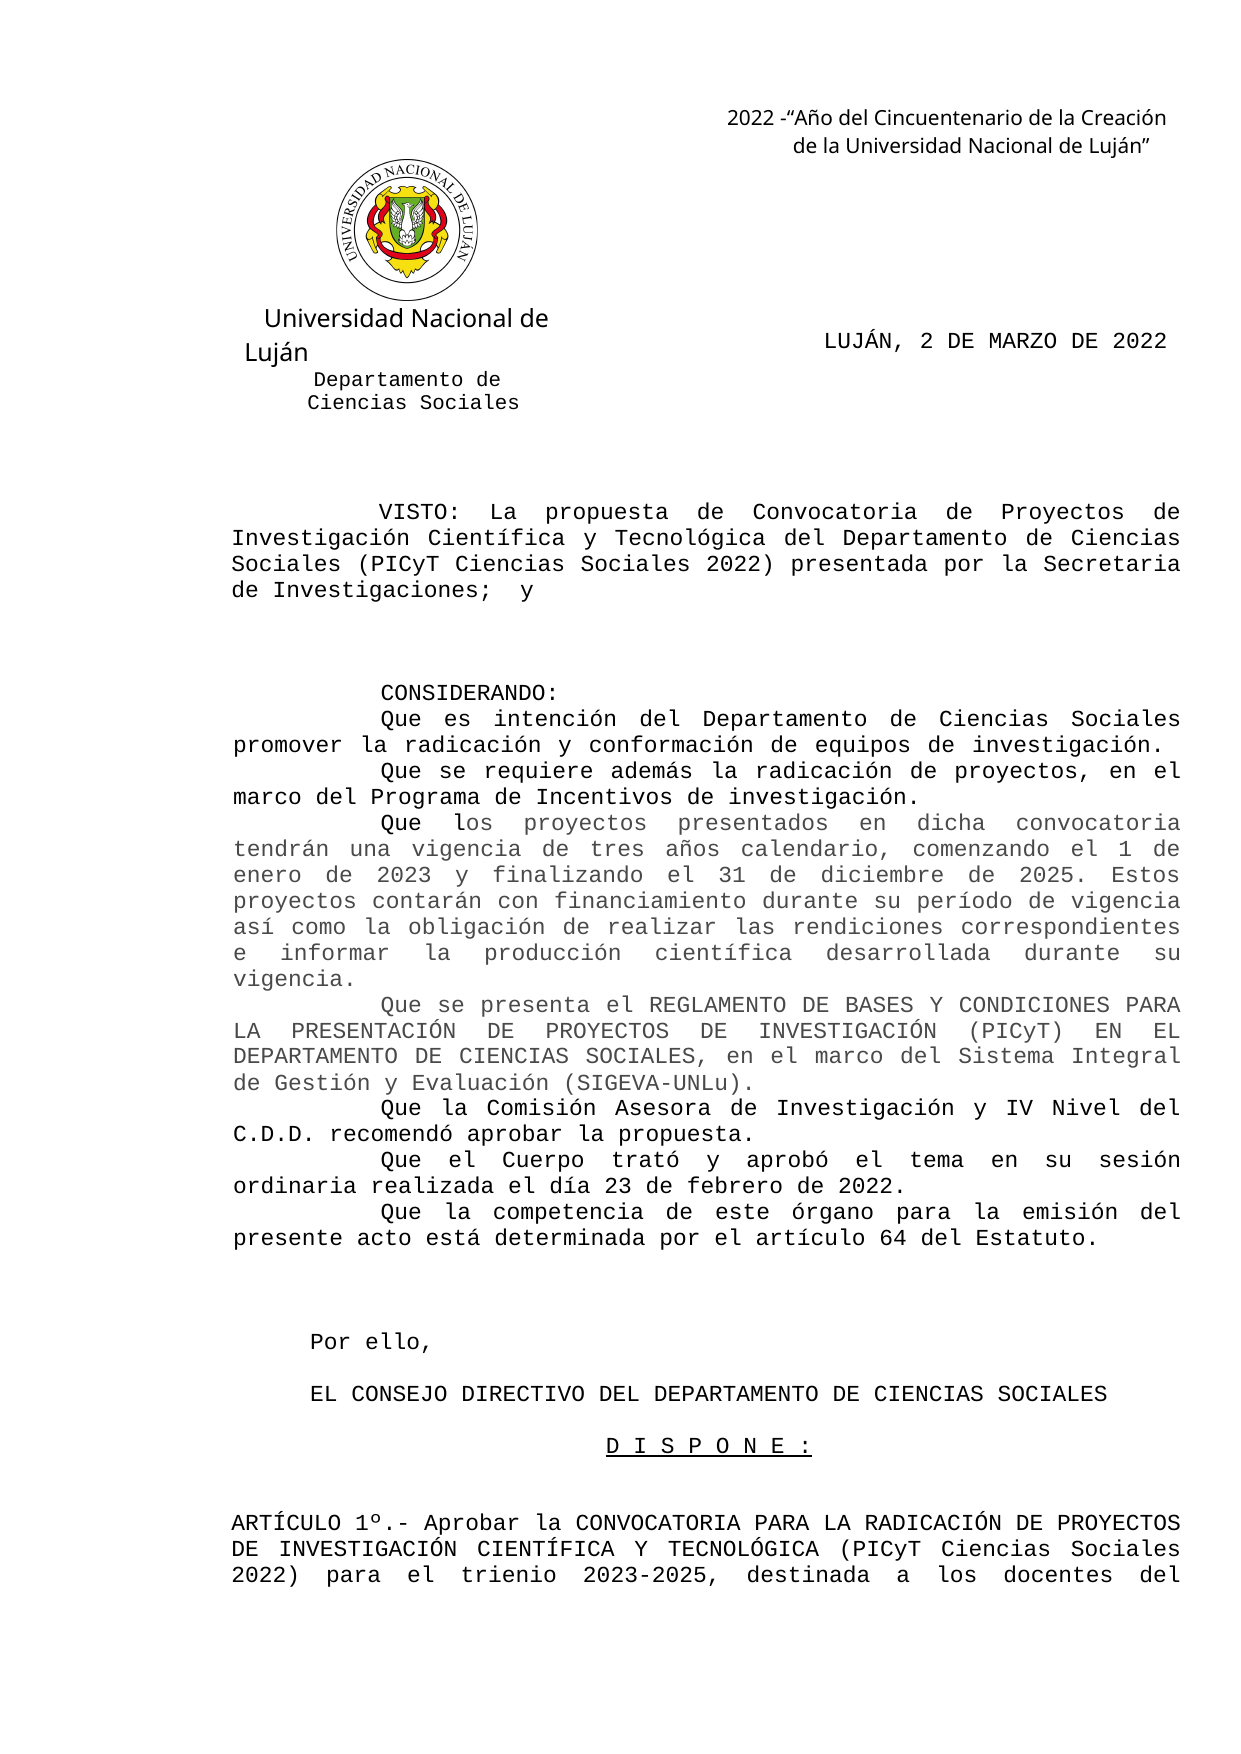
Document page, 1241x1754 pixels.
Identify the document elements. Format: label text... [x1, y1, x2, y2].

table_header VISTO: La propuesta de Convocatoria de Proyectos de Investigación Científica y Tecnológica del Departamento de Ciencias Sociales (PICyT Ciencias Sociales 2022) presentada por la Secretaria de Investigaciones; y [231, 500, 1181, 604]
text D I S P O N E : [236, 1434, 1181, 1460]
text EL CONSEJO DIRECTIVO DEL DEPARTAMENTO DE CIENCIAS SOCIALES [236, 1382, 1181, 1408]
text Por ello, [236, 1330, 1181, 1356]
table_header ARTÍCULO 1º.- Aprobar la CONVOCATORIA PARA LA RADICACIÓN DE PROYECTOS DE INVESTIGACIÓN CIENTÍFICA Y TECNOLÓGICA (PICyT Ciencias Sociales 2022) para el trienio 2023-2025, destinada a los docentes del [231, 1512, 1181, 1589]
picture [336, 159, 478, 301]
table_header CONSIDERANDO: Que es intención del Departamento de Ciencias Sociales promover la radicación y conformación de equipos de investigación. Que se requiere además la radicación de proyectos, en el marco del Programa de Incentivos de investigación. Que los proyectos presentados en dicha convocatoria tendrán una vigencia de tres años calendario, comenzando el 1 de enero de 2023 y finalizando el 31 de diciembre de 2025. Estos proyectos contarán con financiamiento durante su período de vigencia así como la obligación de realizar las rendiciones correspondientes e informar la producción científica desarrollada durante su vigencia. Que se presenta el REGLAMENTO DE BASES Y CONDICIONES PARA LA PRESENTACIÓN DE PROYECTOS DE INVESTIGACIÓN (PICyT) EN EL DEPARTAMENTO DE CIENCIAS SOCIALES, en el marco del Sistema Integral de Gestión y Evaluación (SIGEVA-UNLu). Que la Comisión Asesora de Investigación y IV Nivel del C.D.D. recomendó aprobar la propuesta. Que el Cuerpo trató y aprobó el tema en su sesión ordinaria realizada el día 23 de febrero de 2022. Que la competencia de este órgano para la emisión del presente acto está determinada por el artículo 64 del Estatuto. [233, 682, 1181, 1252]
